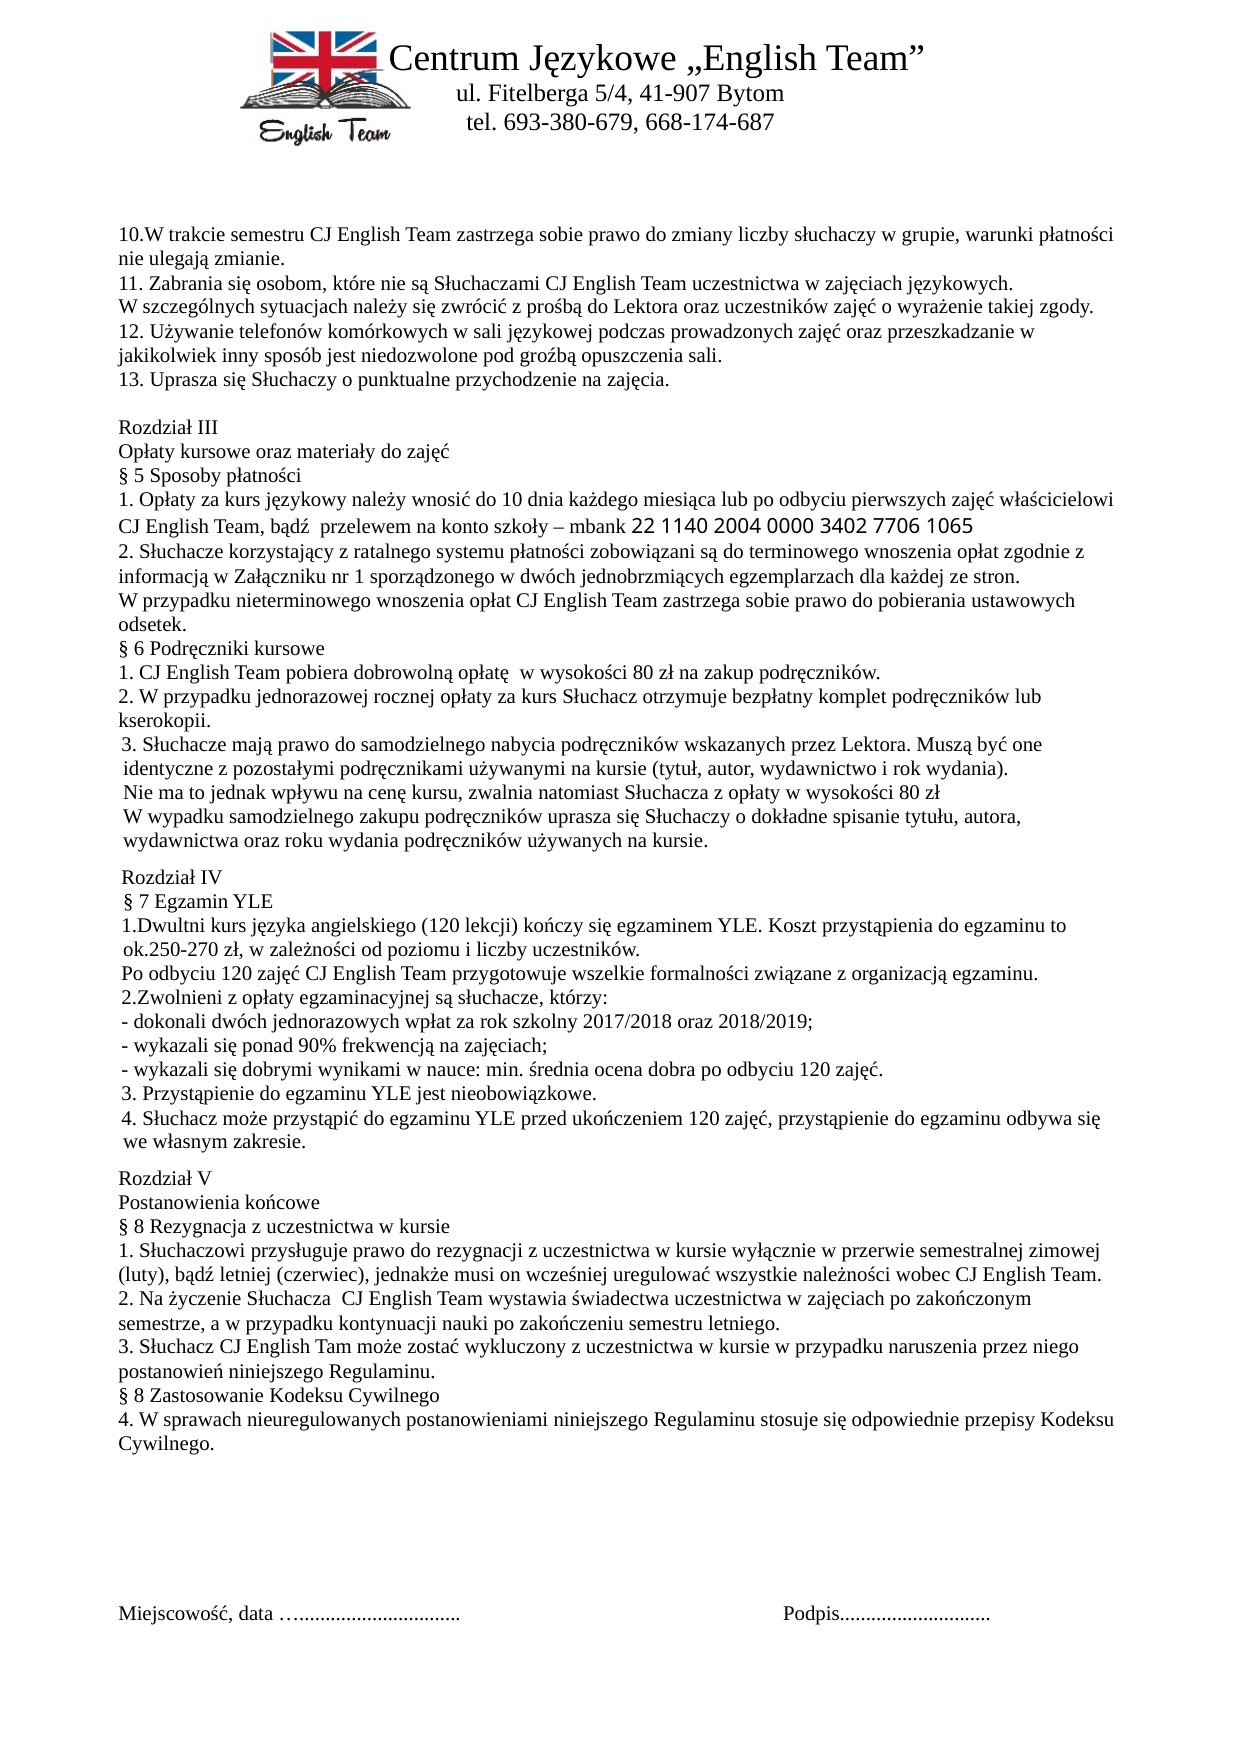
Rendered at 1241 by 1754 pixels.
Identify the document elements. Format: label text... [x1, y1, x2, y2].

text 2. W przypadku jednorazowej rocznej opłaty za kurs Słuchacz otrzymuje bezpłatny komplet podręczników lub kserokopii. [118, 684, 1122, 732]
text 1.Dwultni kurs języka angielskiego (120 lekcji) kończy się egzaminem YLE. Koszt przystąpienia do egzaminu to ok.250-270 zł, w zależności od poziomu i liczby uczestników. [121, 913, 1122, 961]
text Rozdział V Postanowienia końcowe § 8 Rezygnacja z uczestnictwa w kursie 1. Słuchaczowi przysługuje prawo do rezygnacji z uczestnictwa w kursie wyłącznie w przerwie semestralnej zimowej (luty), bądź letniej (czerwiec), jednakże musi on wcześniej uregulować wszystkie należności wobec CJ English Team. 2. Na życzenie Słuchacza CJ English Team wystawia świadectwa uczestnictwa w zajęciach po zakończonym semestrze, a w przypadku kontynuacji nauki po zakończeniu semestru letniego. 3. Słuchacz CJ English Tam może zostać wykluczony z uczestnictwa w kursie w przypadku naruszenia przez niego postanowień niniejszego Regulaminu. § 8 Zastosowanie Kodeksu Cywilnego 4. W sprawach nieuregulowanych postanowieniami niniejszego Regulaminu stosuje się odpowiednie przepisy Kodeksu Cywilnego. [118, 1166, 1122, 1455]
text § 6 Podręczniki kursowe 1. CJ English Team pobiera dobrowolną opłatę w wysokości 80 zł na zakup podręczników. [118, 636, 1122, 684]
text Rozdział III Opłaty kursowe oraz materiały do zajęć § 5 Sposoby płatności 1. Opłaty za kurs językowy należy wnosić do 10 dnia każdego miesiąca lub po odbyciu pierwszych zajęć właścicielowi CJ English Team, bądź przelewem na konto szkoły – mbank 22 1140 2004 0000 3402 7706 1065 2. Słuchacze korzystający z ratalnego systemu płatności zobowiązani są do terminowego wnoszenia opłat zgodnie z informacją w Załączniku nr 1 sporządzonego w dwóch jednobrzmiących egzemplarzach dla każdej ze stron. W przypadku nieterminowego wnoszenia opłat CJ English Team zastrzega sobie prawo do pobierania ustawowych odsetek. [118, 415, 1122, 636]
text 10.W trakcie semestru CJ English Team zastrzega sobie prawo do zmiany liczby słuchaczy w grupie, warunki płatności nie ulegają zmianie. 11. Zabrania się osobom, które nie są Słuchaczami CJ English Team uczestnictwa w zajęciach językowych. W szczególnych sytuacjach należy się zwrócić z prośbą do Lektora oraz uczestników zajęć o wyrażenie takiej zgody. [118, 222, 1122, 318]
text 3. Słuchacze mają prawo do samodzielnego nabycia podręczników wskazanych przez Lektora. Muszą być one identyczne z pozostałymi podręcznikami używanymi na kursie (tytuł, autor, wydawnictwo i rok wydania). Nie ma to jednak wpływu na cenę kursu, zwalnia natomiast Słuchacza z opłaty w wysokości 80 zł W wypadku samodzielnego zakupu podręczników uprasza się Słuchaczy o dokładne spisanie tytułu, autora, wydawnictwa oraz roku wydania podręczników używanych na kursie. [121, 732, 1122, 852]
text Miejscowość, data …............................... Podpis............................. [118, 1601, 1122, 1625]
picture [418, 61, 425, 68]
text Rozdział IV § 7 Egzamin YLE [121, 865, 1122, 913]
text - wykazali się ponad 90% frekwencją na zajęciach; [121, 1033, 1122, 1057]
text - dokonali dwóch jednorazowych wpłat za rok szkolny 2017/2018 oraz 2018/2019; [121, 1009, 1122, 1033]
text 12. Używanie telefonów komórkowych w sali językowej podczas prowadzonych zajęć oraz przeszkadzanie w jakikolwiek inny sposób jest niedozwolone pod groźbą opuszczenia sali. 13. Uprasza się Słuchaczy o punktualne przychodzenie na zajęcia. [118, 318, 1122, 391]
picture [418, 54, 425, 60]
text 2.Zwolnieni z opłaty egzaminacyjnej są słuchacze, którzy: [121, 985, 1122, 1009]
text - wykazali się dobrymi wynikami w nauce: min. średnia ocena dobra po odbyciu 120 zajęć. [121, 1057, 1122, 1081]
text Po odbyciu 120 zajęć CJ English Team przygotowuje wszelkie formalności związane z organizacją egzaminu. [121, 961, 1122, 985]
text 4. Słuchacz może przystąpić do egzaminu YLE przed ukończeniem 120 zajęć, przystąpienie do egzaminu odbywa się we własnym zakresie. [121, 1105, 1122, 1153]
text 3. Przystąpienie do egzaminu YLE jest nieobowiązkowe. [121, 1081, 1122, 1105]
picture [228, 18, 425, 156]
